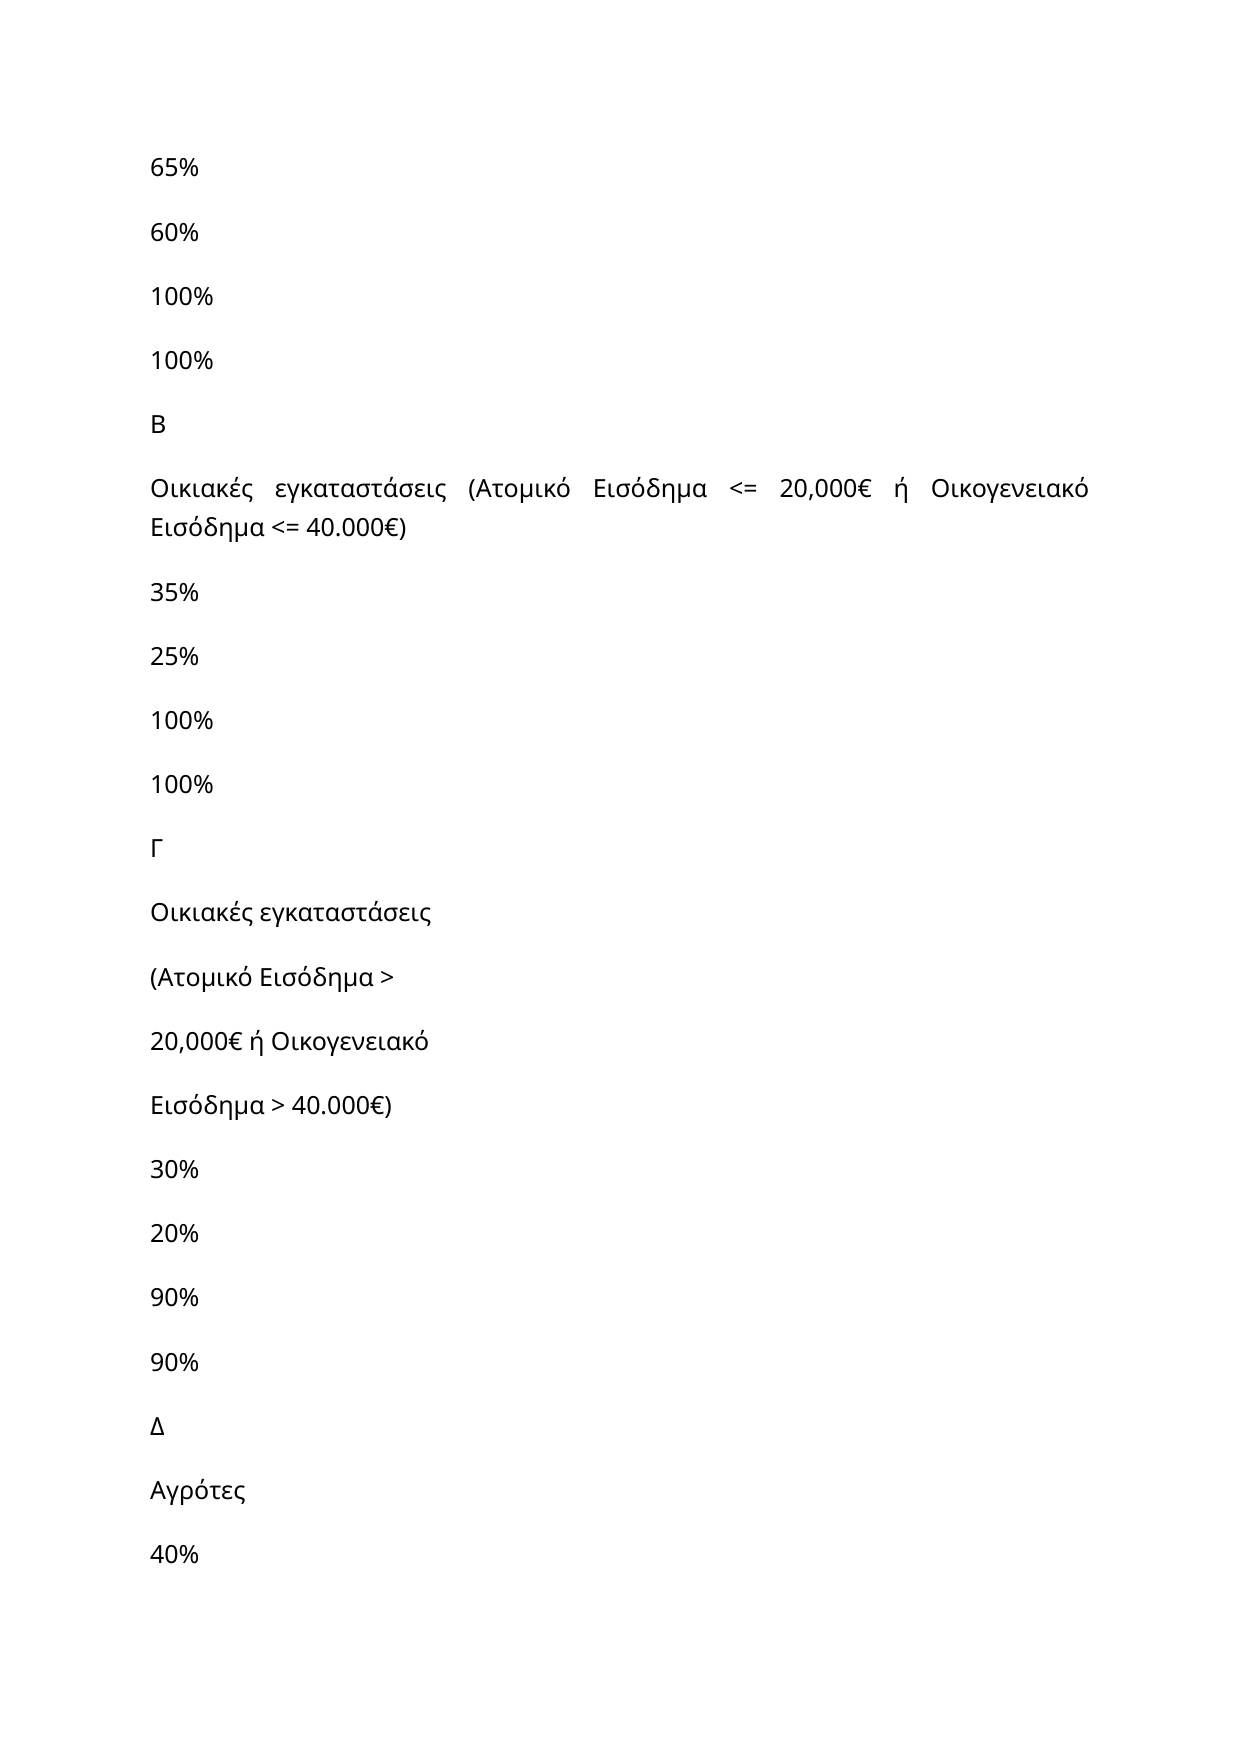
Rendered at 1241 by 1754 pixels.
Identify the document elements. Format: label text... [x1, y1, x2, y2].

text 90% [150, 1280, 1090, 1314]
text 35% [150, 574, 1090, 608]
text Οικιακές εγκαταστάσεις [150, 895, 1090, 929]
text Αγρότες [150, 1472, 1090, 1507]
text (Ατομικό Εισόδημα > [150, 959, 1090, 993]
text Εισόδημα > 40.000€) [150, 1087, 1090, 1122]
text 20% [150, 1216, 1090, 1250]
text 100% [150, 278, 1090, 312]
text 65% [150, 150, 1090, 184]
text 25% [150, 638, 1090, 672]
text Β [150, 407, 1090, 441]
text 90% [150, 1344, 1090, 1378]
text 100% [150, 767, 1090, 801]
text Οικιακές εγκαταστάσεις (Ατομικό Εισόδημα <= 20,000€ ή Οικογενειακό Εισόδημα <= 40.000€) [150, 471, 1090, 544]
text 30% [150, 1152, 1090, 1186]
text 100% [150, 702, 1090, 737]
text 100% [150, 342, 1090, 377]
text 40% [150, 1537, 1090, 1571]
text 60% [150, 214, 1090, 248]
text Δ [150, 1408, 1090, 1442]
text Γ [150, 831, 1090, 865]
text 20,000€ ή Οικογενειακό [150, 1023, 1090, 1057]
